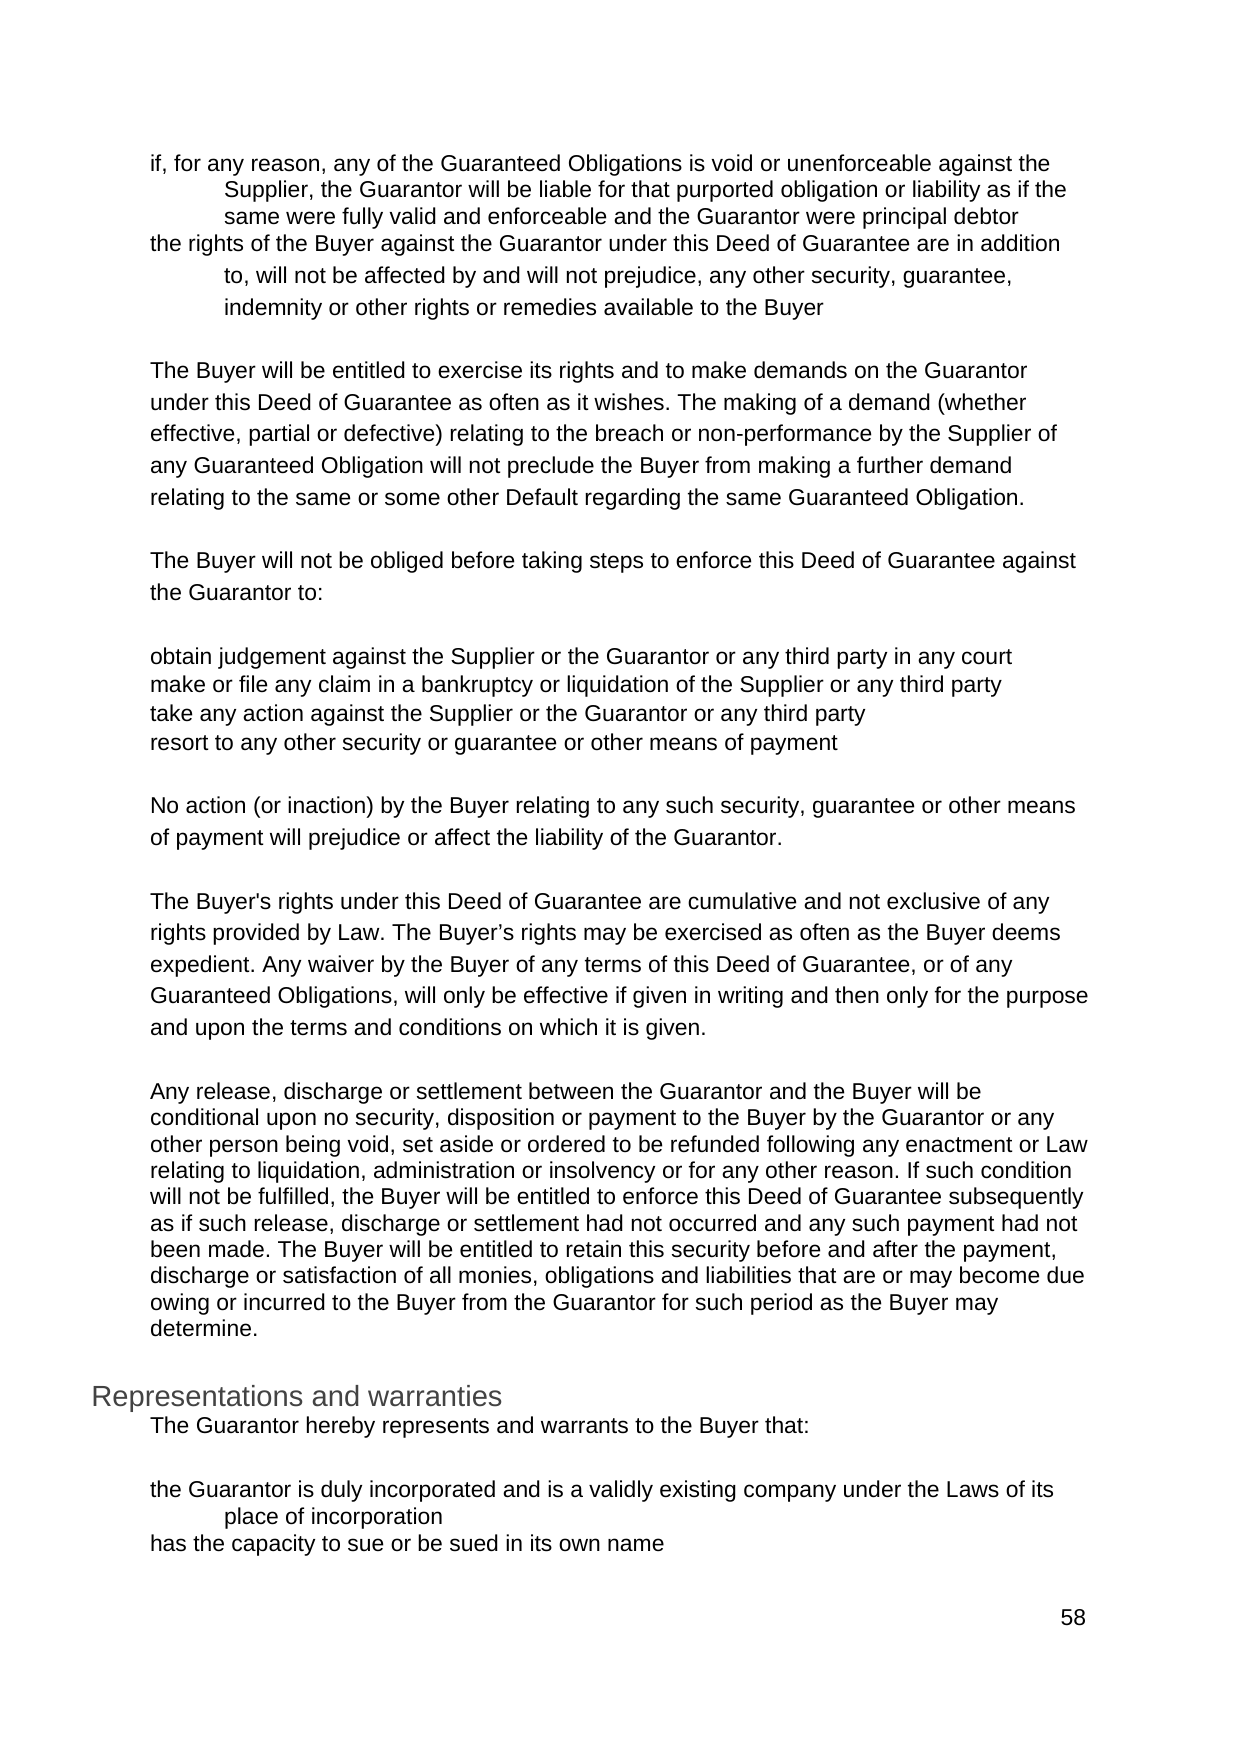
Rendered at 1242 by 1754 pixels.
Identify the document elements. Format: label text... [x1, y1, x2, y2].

subtitle has the capacity to sue or be sued in its own name [150, 1530, 1090, 1557]
subtitle The Buyer will be entitled to exercise its rights and to make demands on the Guarantor under this Deed of Guarantee as often as it wishes. The making of a demand (whether effective, partial or defective) relating to the breach or non-performance by the Supplier of any Guaranteed Obligation will not preclude the Buyer from making a further demand relating to the same or some other Default regarding the same Guaranteed Obligation. [150, 357, 1090, 510]
subtitle obtain judgement against the Supplier or the Guarantor or any third party in any court [150, 643, 1090, 669]
subtitle make or file any claim in a bankruptcy or liquidation of the Supplier or any third party [150, 671, 1090, 698]
subtitle The Buyer will not be obliged before taking steps to enforce this Deed of Guarantee against the Guarantor to: [150, 547, 1090, 605]
subtitle No action (or inaction) by the Buyer relating to any such security, guarantee or other means of payment will prejudice or affect the liability of the Guarantor. [150, 792, 1090, 850]
subtitle The Buyer's rights under this Deed of Guarantee are cumulative and not exclusive of any rights provided by Law. The Buyer’s rights may be exercised as often as the Buyer deems expedient. Any waiver by the Buyer of any terms of this Deed of Guarantee, or of any Guaranteed Obligations, will only be effective if given in writing and then only for the purpose and upon the terms and conditions on which it is given. [150, 888, 1090, 1040]
subtitle the rights of the Buyer against the Guarantor under this Deed of Guarantee are in addition to, will not be affected by and will not prejudice, any other security, guarantee, indemnity or other rights or remedies available to the Buyer [150, 230, 1090, 320]
subtitle the Guarantor is duly incorporated and is a validly existing company under the Laws of its place of incorporation [150, 1476, 1090, 1529]
subtitle resort to any other security or guarantee or other means of payment [150, 728, 1090, 755]
subtitle if, for any reason, any of the Guaranteed Obligations is void or unenforceable against the Supplier, the Guarantor will be liable for that purported obligation or liability as if the same were fully valid and enforceable and the Guarantor were principal debtor [150, 150, 1090, 229]
subtitle take any action against the Supplier or the Guarantor or any third party [150, 700, 1090, 726]
subtitle Any release, discharge or settlement between the Guarantor and the Buyer will be conditional upon no security, disposition or payment to the Buyer by the Guarantor or any other person being void, set aside or ordered to be refunded following any enactment or Law relating to liquidation, administration or insolvency or for any other reason. If such condition will not be fulfilled, the Buyer will be entitled to enforce this Deed of Guarantee subsequently as if such release, discharge or settlement had not occurred and any such payment had not been made. The Buyer will be entitled to retain this security before and after the payment, discharge or satisfaction of all monies, obligations and liabilities that are or may become due owing or incurred to the Buyer from the Guarantor for such period as the Buyer may determine. [150, 1078, 1090, 1341]
subtitle The Guarantor hereby represents and warrants to the Buyer that: [150, 1412, 1090, 1439]
subtitle Representations and warranties [91, 1379, 1092, 1412]
